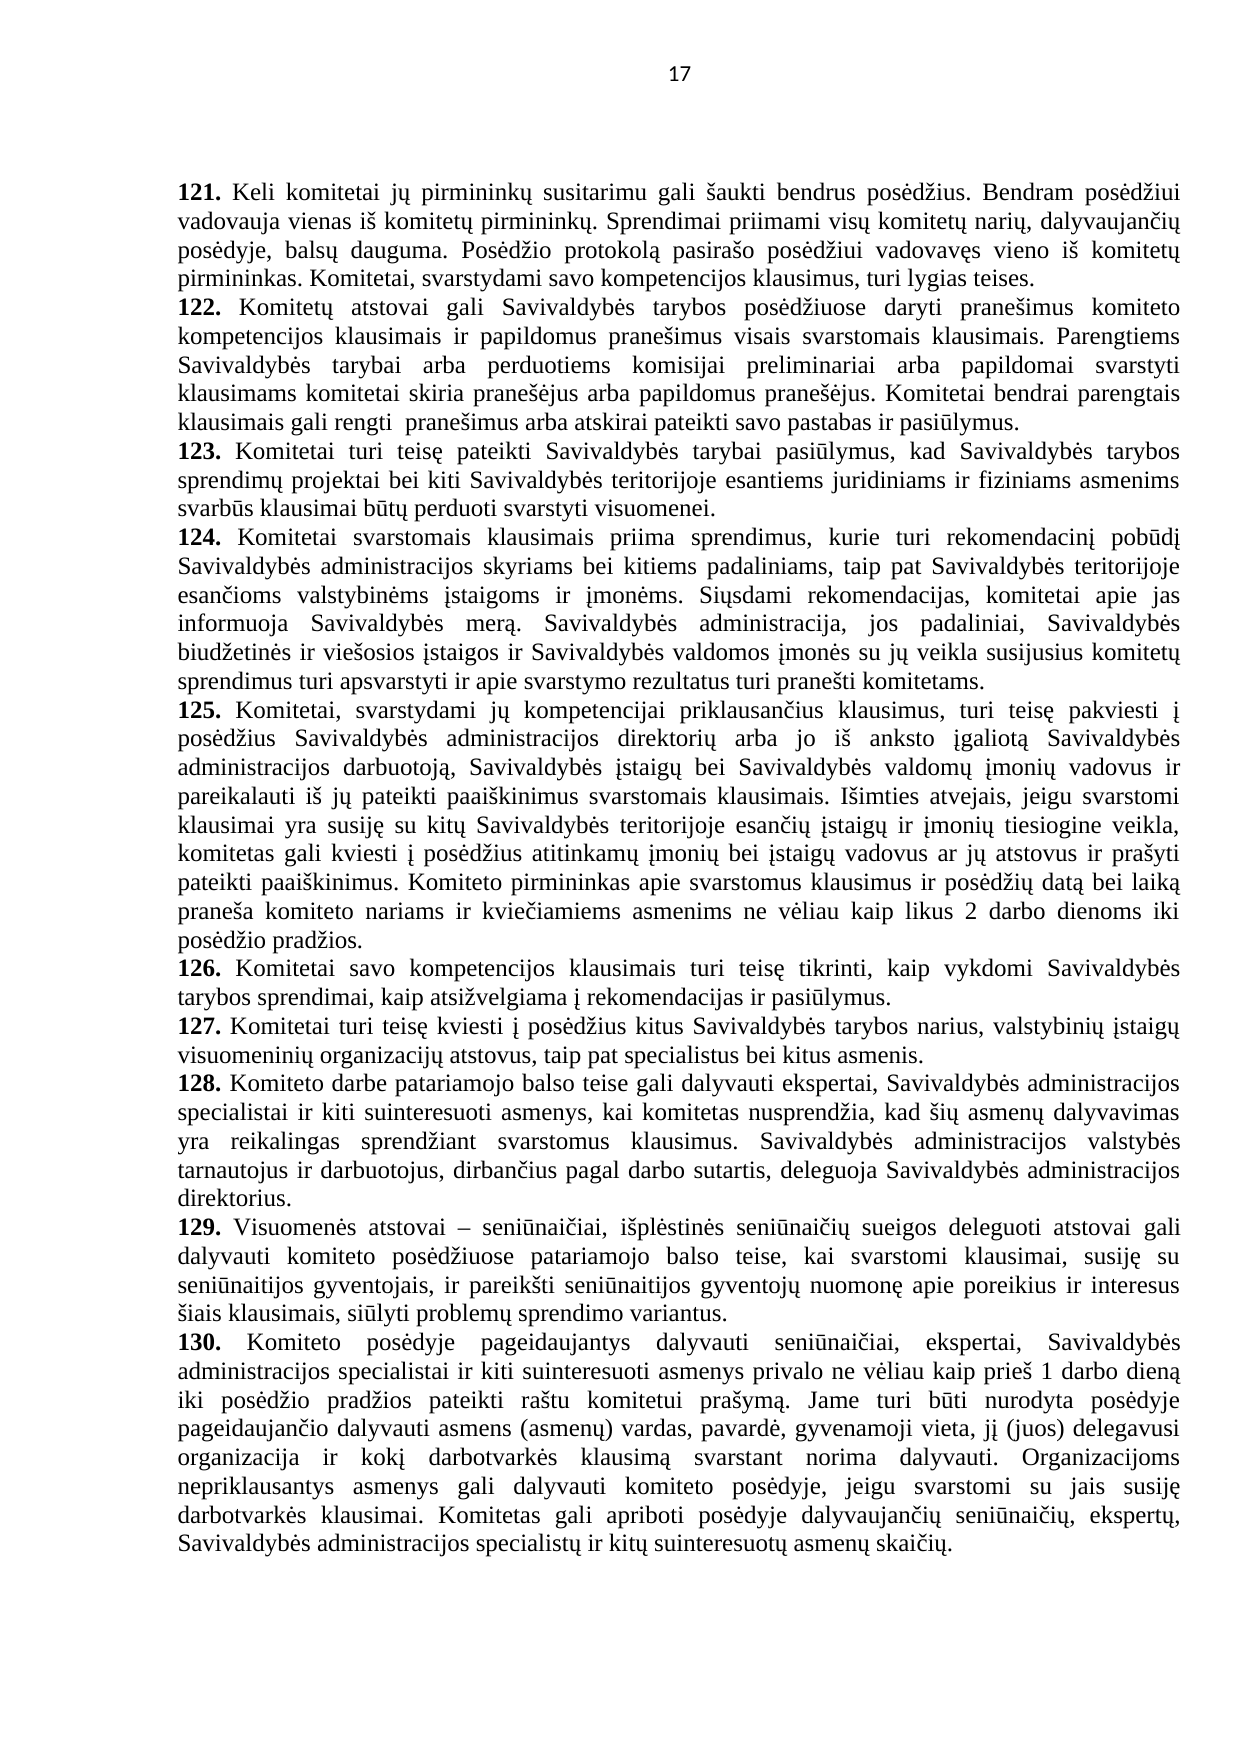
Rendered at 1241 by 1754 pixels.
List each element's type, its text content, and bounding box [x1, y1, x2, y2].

text 124. Komitetai svarstomais klausimais priima sprendimus, kurie turi rekomendacinį pobūdį Savivaldybės administracijos skyriams bei kitiems padaliniams, taip pat Savivaldybės teritorijoje esančioms valstybinėms įstaigoms ir įmonėms. Siųsdami rekomendacijas, komitetai apie jas informuoja Savivaldybės merą. Savivaldybės administracija, jos padaliniai, Savivaldybės biudžetinės ir viešosios įstaigos ir Savivaldybės valdomos įmonės su jų veikla susijusius komitetų sprendimus turi apsvarstyti ir apie svarstymo rezultatus turi pranešti komitetams. [177, 522, 1181, 695]
text 121. Keli komitetai jų pirmininkų susitarimu gali šaukti bendrus posėdžius. Bendram posėdžiui vadovauja vienas iš komitetų pirmininkų. Sprendimai priimami visų komitetų narių, dalyvaujančių posėdyje, balsų dauguma. Posėdžio protokolą pasirašo posėdžiui vadovavęs vieno iš komitetų pirmininkas. Komitetai, svarstydami savo kompetencijos klausimus, turi lygias teises. [177, 177, 1181, 292]
text 125. Komitetai, svarstydami jų kompetencijai priklausančius klausimus, turi teisę pakviesti į posėdžius Savivaldybės administracijos direktorių arba jo iš anksto įgaliotą Savivaldybės administracijos darbuotoją, Savivaldybės įstaigų bei Savivaldybės valdomų įmonių vadovus ir pareikalauti iš jų pateikti paaiškinimus svarstomais klausimais. Išimties atvejais, jeigu svarstomi klausimai yra susiję su kitų Savivaldybės teritorijoje esančių įstaigų ir įmonių tiesiogine veikla, komitetas gali kviesti į posėdžius atitinkamų įmonių bei įstaigų vadovus ar jų atstovus ir prašyti pateikti paaiškinimus. Komiteto pirmininkas apie svarstomus klausimus ir posėdžių datą bei laiką praneša komiteto nariams ir kviečiamiems asmenims ne vėliau kaip likus 2 darbo dienoms iki posėdžio pradžios. [177, 695, 1181, 953]
text 127. Komitetai turi teisę kviesti į posėdžius kitus Savivaldybės tarybos narius, valstybinių įstaigų visuomeninių organizacijų atstovus, taip pat specialistus bei kitus asmenis. [177, 1011, 1181, 1068]
text 128. Komiteto darbe patariamojo balso teise gali dalyvauti ekspertai, Savivaldybės administracijos specialistai ir kiti suinteresuoti asmenys, kai komitetas nusprendžia, kad šių asmenų dalyvavimas yra reikalingas sprendžiant svarstomus klausimus. Savivaldybės administracijos valstybės tarnautojus ir darbuotojus, dirbančius pagal darbo sutartis, deleguoja Savivaldybės administracijos direktorius. [177, 1068, 1181, 1212]
text 130. Komiteto posėdyje pageidaujantys dalyvauti seniūnaičiai, ekspertai, Savivaldybės administracijos specialistai ir kiti suinteresuoti asmenys privalo ne vėliau kaip prieš 1 darbo dieną iki posėdžio pradžios pateikti raštu komitetui prašymą. Jame turi būti nurodyta posėdyje pageidaujančio dalyvauti asmens (asmenų) vardas, pavardė, gyvenamoji vieta, jį (juos) delegavusi organizacija ir kokį darbotvarkės klausimą svarstant norima dalyvauti. Organizacijoms nepriklausantys asmenys gali dalyvauti komiteto posėdyje, jeigu svarstomi su jais susiję darbotvarkės klausimai. Komitetas gali apriboti posėdyje dalyvaujančių seniūnaičių, ekspertų, Savivaldybės administracijos specialistų ir kitų suinteresuotų asmenų skaičių. [177, 1327, 1181, 1557]
text 126. Komitetai savo kompetencijos klausimais turi teisę tikrinti, kaip vykdomi Savivaldybės tarybos sprendimai, kaip atsižvelgiama į rekomendacijas ir pasiūlymus. [177, 953, 1181, 1011]
text 129. Visuomenės atstovai – seniūnaičiai, išplėstinės seniūnaičių sueigos deleguoti atstovai gali dalyvauti komiteto posėdžiuose patariamojo balso teise, kai svarstomi klausimai, susiję su seniūnaitijos gyventojais, ir pareikšti seniūnaitijos gyventojų nuomonę apie poreikius ir interesus šiais klausimais, siūlyti problemų sprendimo variantus. [177, 1212, 1181, 1327]
text 122. Komitetų atstovai gali Savivaldybės tarybos posėdžiuose daryti pranešimus komiteto kompetencijos klausimais ir papildomus pranešimus visais svarstomais klausimais. Parengtiems Savivaldybės tarybai arba perduotiems komisijai preliminariai arba papildomai svarstyti klausimams komitetai skiria pranešėjus arba papildomus pranešėjus. Komitetai bendrai parengtais klausimais gali rengti pranešimus arba atskirai pateikti savo pastabas ir pasiūlymus. [177, 292, 1181, 436]
text 123. Komitetai turi teisę pateikti Savivaldybės tarybai pasiūlymus, kad Savivaldybės tarybos sprendimų projektai bei kiti Savivaldybės teritorijoje esantiems juridiniams ir fiziniams asmenims svarbūs klausimai būtų perduoti svarstyti visuomenei. [177, 436, 1181, 522]
